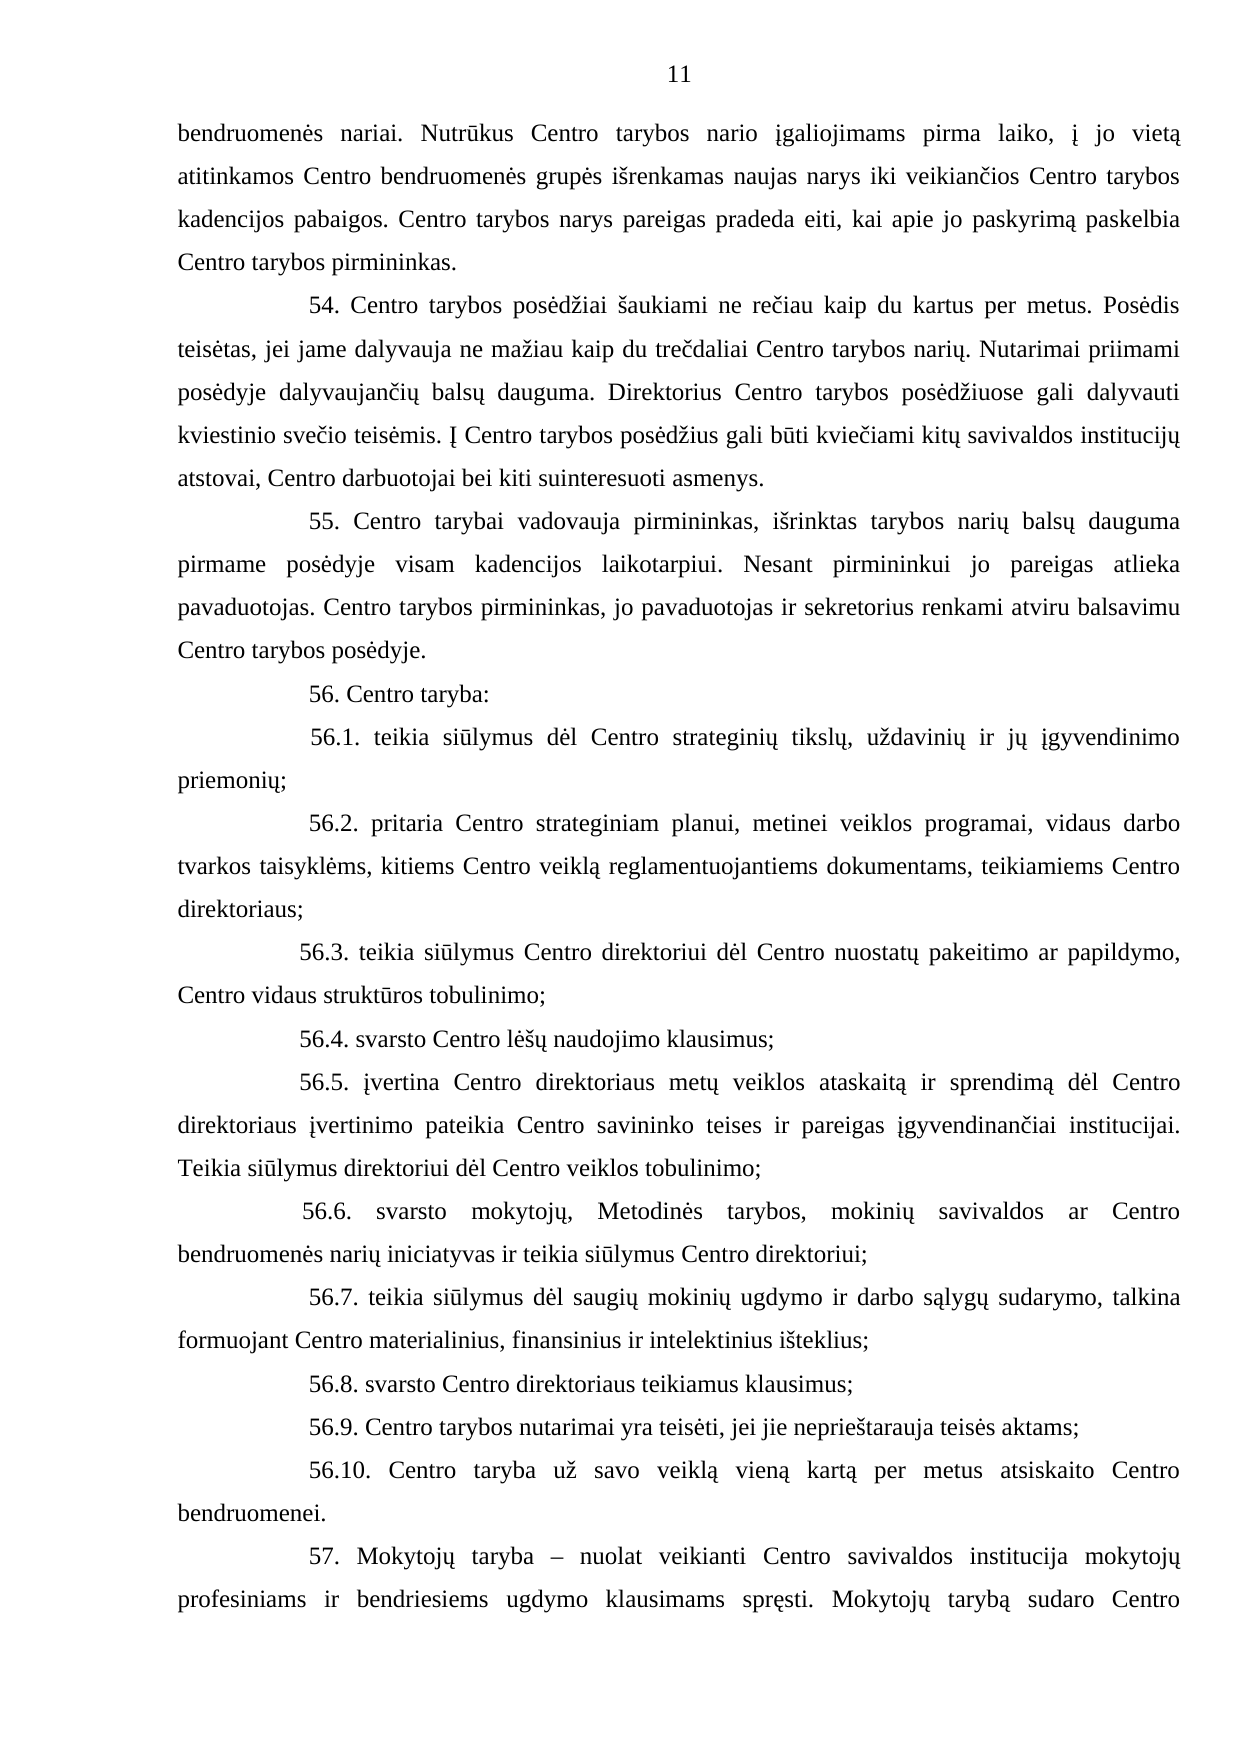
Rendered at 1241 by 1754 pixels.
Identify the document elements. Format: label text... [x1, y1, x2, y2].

text 56.9. Centro tarybos nutarimai yra teisėti, jei jie neprieštarauja teisės aktams; [177, 1412, 1181, 1441]
text 56.10. Centro taryba už savo veiklą vieną kartą per metus atsiskaito Centro bendruomenei. [177, 1455, 1181, 1527]
text 56.5. įvertina Centro direktoriaus metų veiklos ataskaitą ir sprendimą dėl Centro direktoriaus įvertinimo pateikia Centro savininko teises ir pareigas įgyvendinančiai institucijai. Teikia siūlymus direktoriui dėl Centro veiklos tobulinimo; [177, 1067, 1181, 1182]
text 56.4. svarsto Centro lėšų naudojimo klausimus; [177, 1024, 1181, 1052]
text 56.3. teikia siūlymus Centro direktoriui dėl Centro nuostatų pakeitimo ar papildymo, Centro vidaus struktūros tobulinimo; [177, 937, 1181, 1009]
text 56.1. teikia siūlymus dėl Centro strateginių tikslų, uždavinių ir jų įgyvendinimo priemonių; [177, 722, 1181, 794]
text 56.6. svarsto mokytojų, Metodinės tarybos, mokinių savivaldos ar Centro bendruomenės narių iniciatyvas ir teikia siūlymus Centro direktoriui; [177, 1196, 1181, 1268]
text 56.7. teikia siūlymus dėl saugių mokinių ugdymo ir darbo sąlygų sudarymo, talkina formuojant Centro materialinius, finansinius ir intelektinius išteklius; [177, 1282, 1181, 1354]
text 57. Mokytojų taryba – nuolat veikianti Centro savivaldos institucija mokytojų profesiniams ir bendriesiems ugdymo klausimams spręsti. Mokytojų tarybą sudaro Centro [177, 1541, 1181, 1613]
text 56.2. pritaria Centro strateginiam planui, metinei veiklos programai, vidaus darbo tvarkos taisyklėms, kitiems Centro veiklą reglamentuojantiems dokumentams, teikiamiems Centro direktoriaus; [177, 808, 1181, 923]
text 54. Centro tarybos posėdžiai šaukiami ne rečiau kaip du kartus per metus. Posėdis teisėtas, jei jame dalyvauja ne mažiau kaip du trečdaliai Centro tarybos narių. Nutarimai priimami posėdyje dalyvaujančių balsų dauguma. Direktorius Centro tarybos posėdžiuose gali dalyvauti kviestinio svečio teisėmis. Į Centro tarybos posėdžius gali būti kviečiami kitų savivaldos institucijų atstovai, Centro darbuotojai bei kiti suinteresuoti asmenys. [177, 291, 1181, 492]
text 55. Centro tarybai vadovauja pirmininkas, išrinktas tarybos narių balsų dauguma pirmame posėdyje visam kadencijos laikotarpiui. Nesant pirmininkui jo pareigas atlieka pavaduotojas. Centro tarybos pirmininkas, jo pavaduotojas ir sekretorius renkami atviru balsavimu Centro tarybos posėdyje. [177, 506, 1181, 664]
text 56.8. svarsto Centro direktoriaus teikiamus klausimus; [177, 1369, 1181, 1397]
text bendruomenės nariai. Nutrūkus Centro tarybos nario įgaliojimams pirma laiko, į jo vietą atitinkamos Centro bendruomenės grupės išrenkamas naujas narys iki veikiančios Centro tarybos kadencijos pabaigos. Centro tarybos narys pareigas pradeda eiti, kai apie jo paskyrimą paskelbia Centro tarybos pirmininkas. [177, 118, 1181, 276]
text 56. Centro taryba: [177, 679, 1181, 707]
